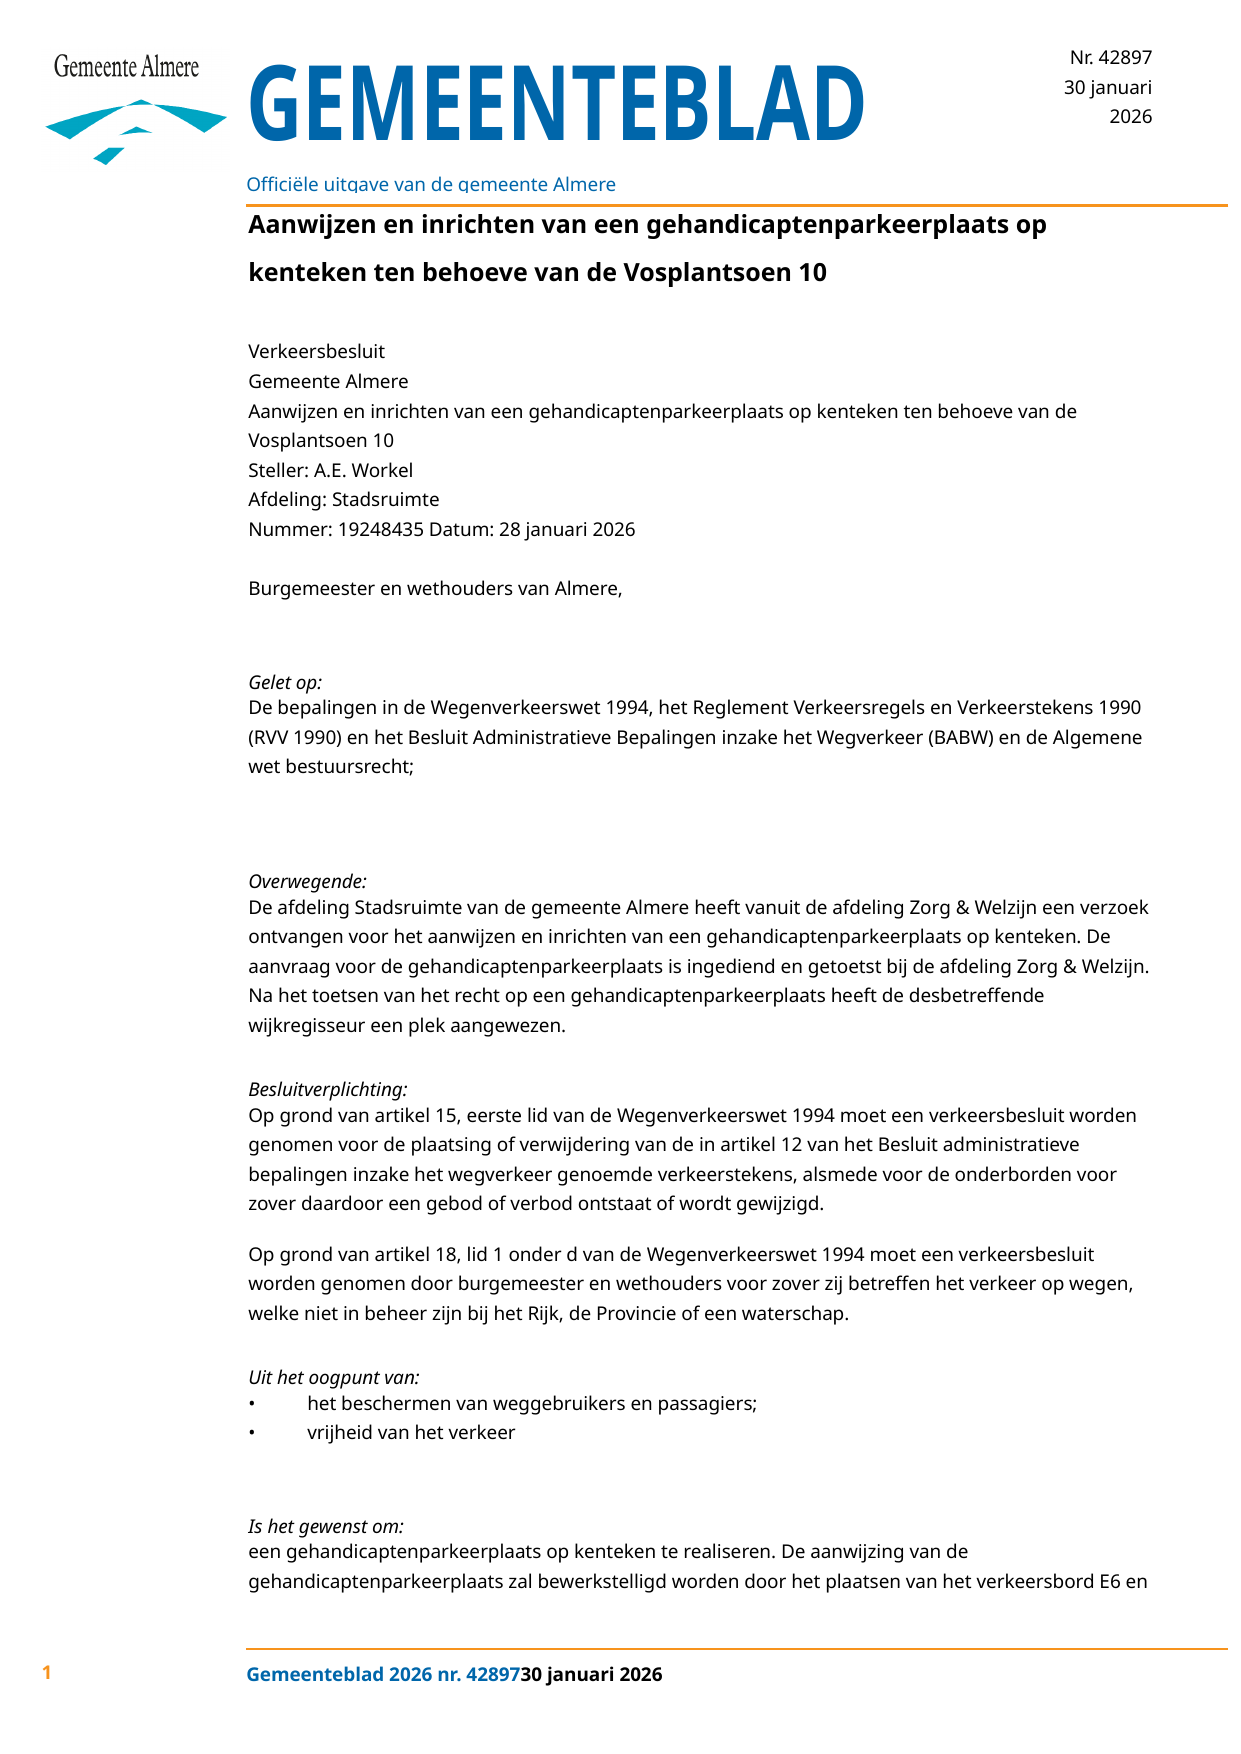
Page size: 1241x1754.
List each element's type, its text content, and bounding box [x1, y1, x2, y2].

text Op grond van artikel 15, eerste lid van de Wegenverkeerswet 1994 moet een verkeersbesluit worden genomen voor de plaatsing of verwijdering van de in artikel 12 van het Besluit administratieve bepalingen inzake het wegverkeer genoemde verkeerstekens, alsmede voor de onderborden voor zover daardoor een gebod of verbod ontstaat of wordt gewijzigd. [248, 1102, 1152, 1216]
text Gemeente Almere [248, 368, 1152, 394]
text Afdeling: Stadsruimte [248, 487, 1152, 512]
text Overwegende: [248, 868, 1152, 894]
text De bepalingen in de Wegenverkeerswet 1994, het Reglement Verkeersregels en Verkeerstekens 1990 (RVV 1990) en het Besluit Administratieve Bepalingen inzake het Wegverkeer (BABW) en de Algemene wet bestuursrecht; [248, 694, 1152, 779]
text Is het gewenst om: [248, 1513, 1152, 1539]
text Steller: A.E. Workel [248, 457, 1152, 483]
text Op grond van artikel 18, lid 1 onder d van de Wegenverkeerswet 1994 moet een verkeersbesluit worden genomen door burgemeester en wethouders voor zover zij betreffen het verkeer op wegen, welke niet in beheer zijn bij het Rijk, de Provincie of een waterschap. [248, 1241, 1152, 1326]
text Aanwijzen en inrichten van een gehandicaptenparkeerplaats op kenteken ten behoeve van de Vosplantsoen 10 [248, 398, 1152, 453]
text Uit het oogpunt van: [248, 1364, 1152, 1390]
text De afdeling Stadsruimte van de gemeente Almere heeft vanuit de afdeling Zorg & Welzijn een verzoek ontvangen voor het aanwijzen en inrichten van een gehandicaptenparkeerplaats op kenteken. De aanvraag voor de gehandicaptenparkeerplaats is ingediend en getoetst bij de afdeling Zorg & Welzijn. Na het toetsen van het recht op een gehandicaptenparkeerplaats heeft de desbetreffende wijkregisseur een plek aangewezen. [248, 894, 1152, 1038]
text Nummer: 19248435 Datum: 28 januari 2026 [248, 516, 1152, 542]
text Gelet op: [248, 669, 1152, 694]
text Aanwijzen en inrichten van een gehandicaptenparkeerplaats op kenteken ten behoeve van de Vosplantsoen 10 [248, 207, 1152, 288]
text Verkeersbesluit [248, 339, 1152, 364]
text Burgemeester en wethouders van Almere, [248, 575, 1152, 601]
list het beschermen van weggebruikers en passagiers; [248, 1390, 1152, 1416]
picture [41, 47, 231, 172]
list vrijheid van het verkeer [248, 1419, 1152, 1445]
text een gehandicaptenparkeerplaats op kenteken te realiseren. De aanwijzing van de gehandicaptenparkeerplaats zal bewerkstelligd worden door het plaatsen van het verkeersbord E6 en [248, 1539, 1152, 1594]
text Besluitverplichting: [248, 1076, 1152, 1102]
